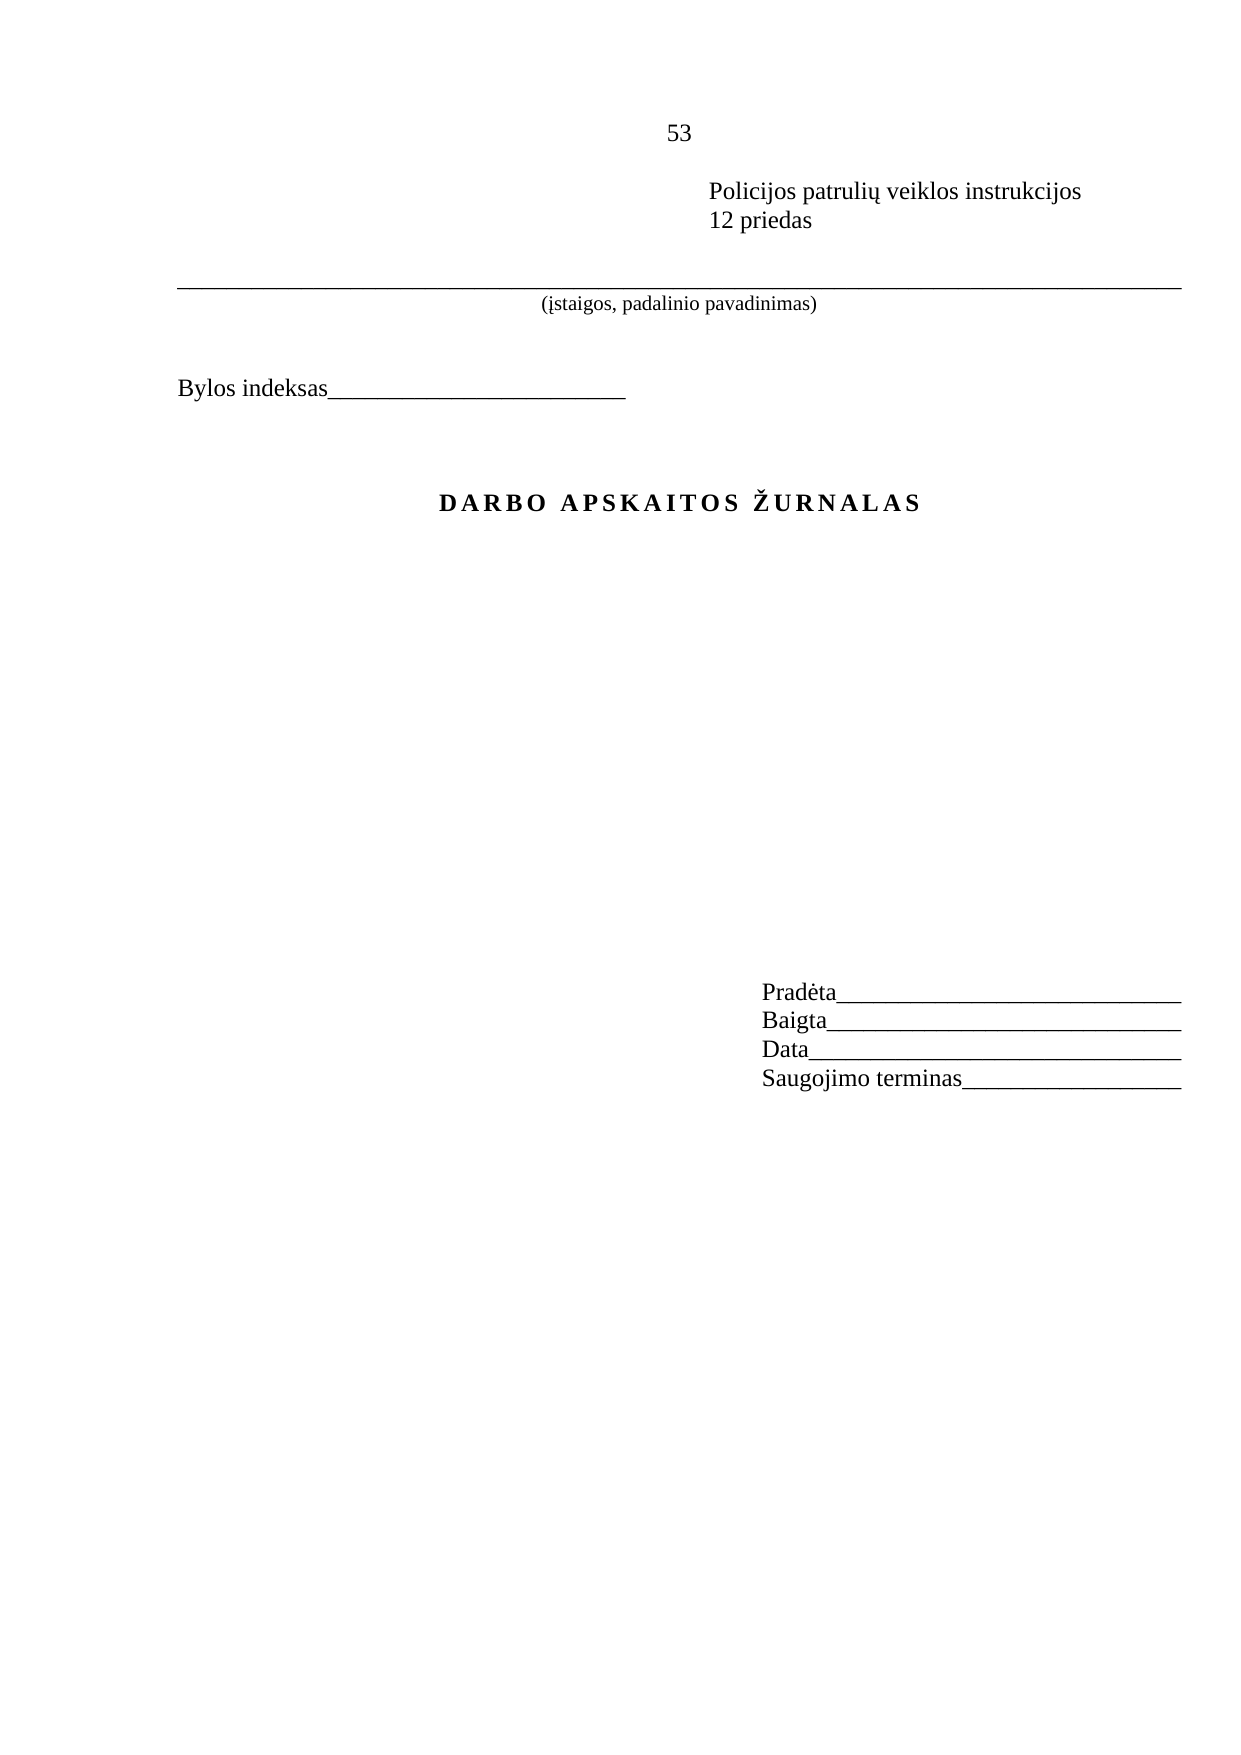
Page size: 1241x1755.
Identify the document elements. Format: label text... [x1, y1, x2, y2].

text Saugojimo terminas [177, 1063, 1181, 1092]
text Policijos patrulių veiklos instrukcijos [177, 176, 1181, 205]
text Data [177, 1034, 1181, 1063]
text Bylos indeksas [177, 373, 1181, 402]
text 12 priedas [177, 205, 1181, 234]
text Baigta [177, 1005, 1181, 1034]
text (įstaigos, padalinio pavadinimas) [177, 291, 1181, 315]
text Pradėta [177, 977, 1181, 1005]
text DARBO APSKAITOS ŽURNALAS [177, 488, 1181, 517]
